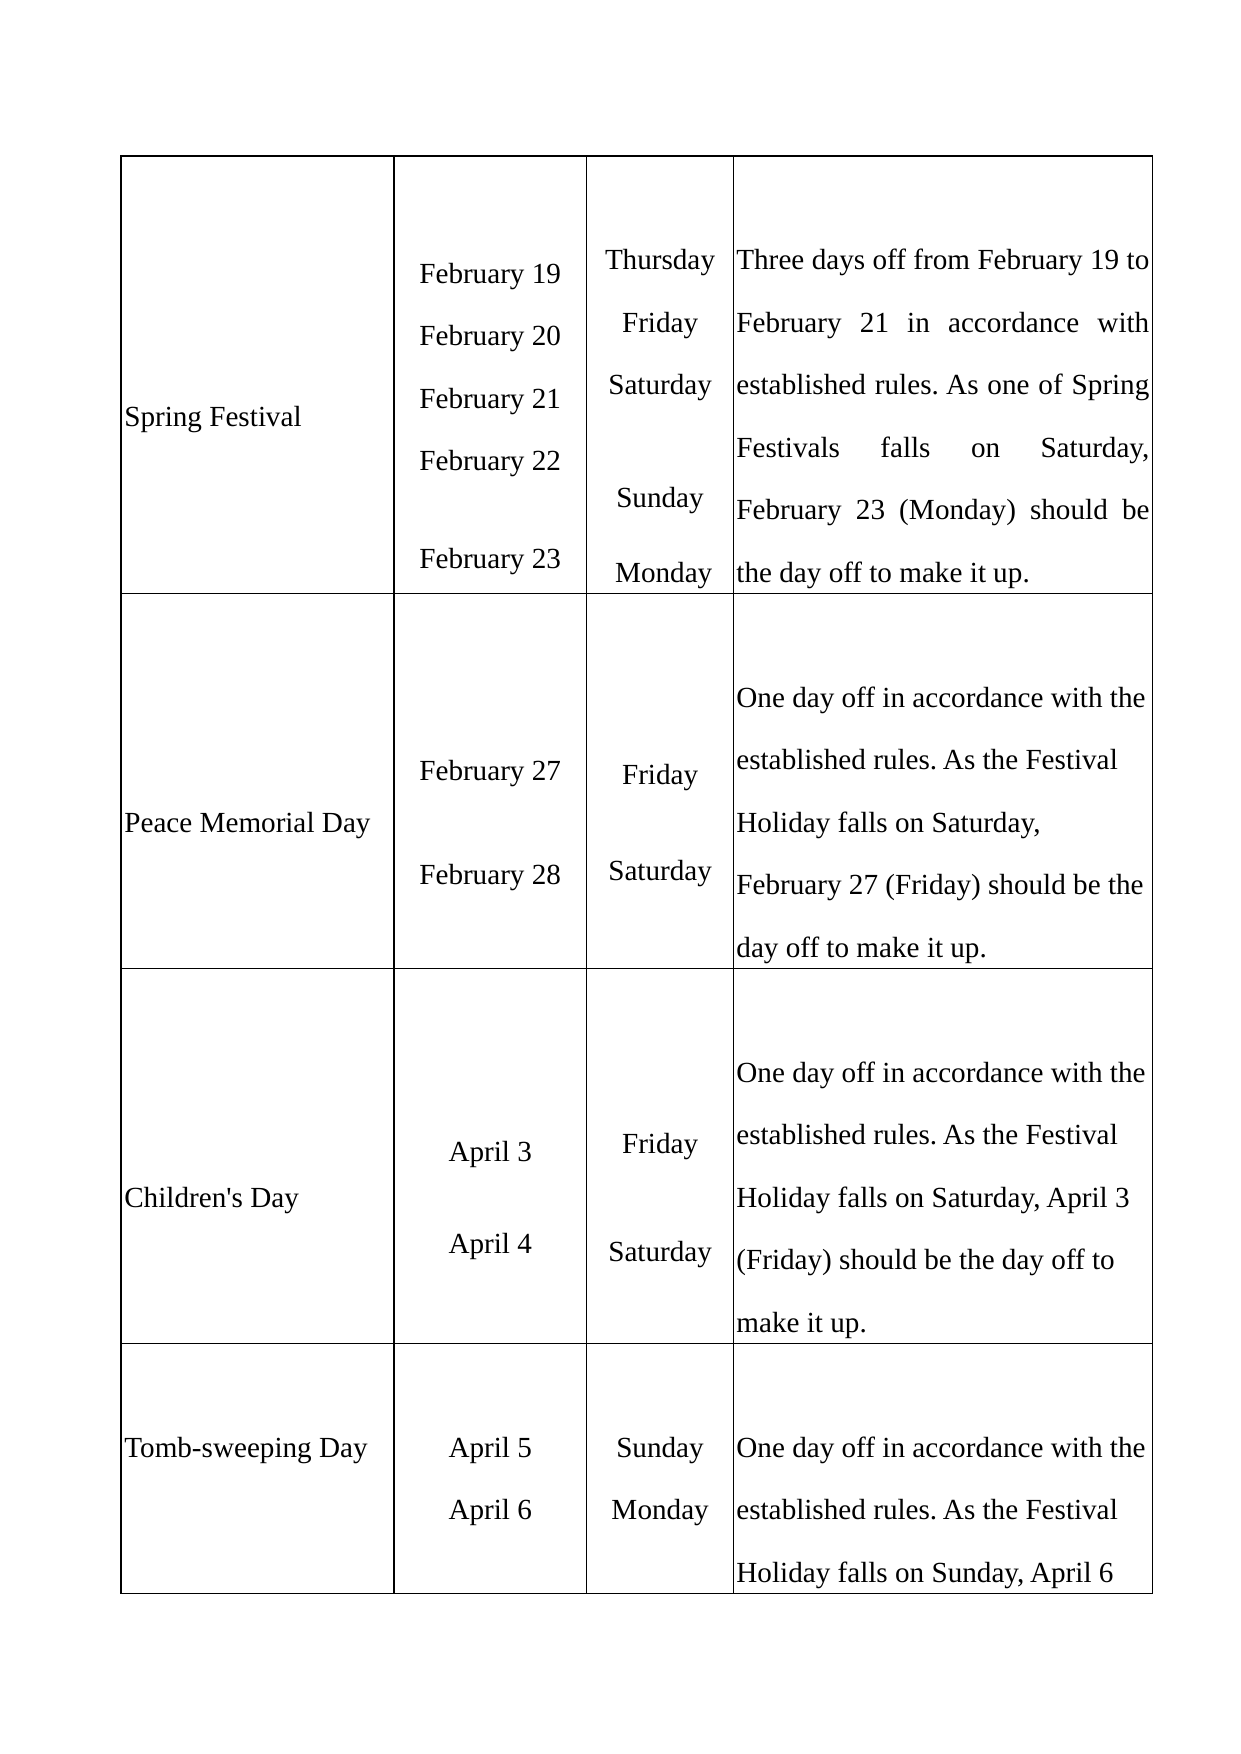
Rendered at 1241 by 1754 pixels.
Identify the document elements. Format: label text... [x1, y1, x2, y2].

table_cell Children's Day [122, 969, 393, 1343]
table_cell Friday Saturday [587, 594, 733, 968]
table_cell One day off in accordance with the established rules. As the Festival Holiday falls on Saturday, February 27 (Friday) should be the day off to make it up. [734, 594, 1152, 968]
table_cell One day off in accordance with the established rules. As the Festival Holiday falls on Saturday, April 3 (Friday) should be the day off to make it up. [734, 969, 1152, 1343]
table_cell April 5 April 6 [395, 1344, 586, 1593]
table_cell Sunday Monday [587, 1344, 733, 1593]
table_cell Peace Memorial Day [122, 594, 393, 968]
table_cell Tomb-sweeping Day [122, 1344, 393, 1593]
table_cell Friday Saturday [587, 969, 733, 1343]
table_cell Three days off from February 19 to February 21 in accordance with established rules. As one of Spring Festivals falls on Saturday, February 23 (Monday) should be the day off to make it up. [734, 157, 1152, 593]
table_cell One day off in accordance with the established rules. As the Festival Holiday falls on Sunday, April 6 [734, 1344, 1152, 1593]
table_cell February 19 February 20 February 21 February 22 February 23 [395, 157, 586, 593]
table_cell Thursday Friday Saturday Sunday Monday [587, 157, 733, 593]
table_cell February 27 February 28 [395, 594, 586, 968]
table_cell Spring Festival [122, 157, 393, 593]
table_cell April 3 April 4 [395, 969, 586, 1343]
